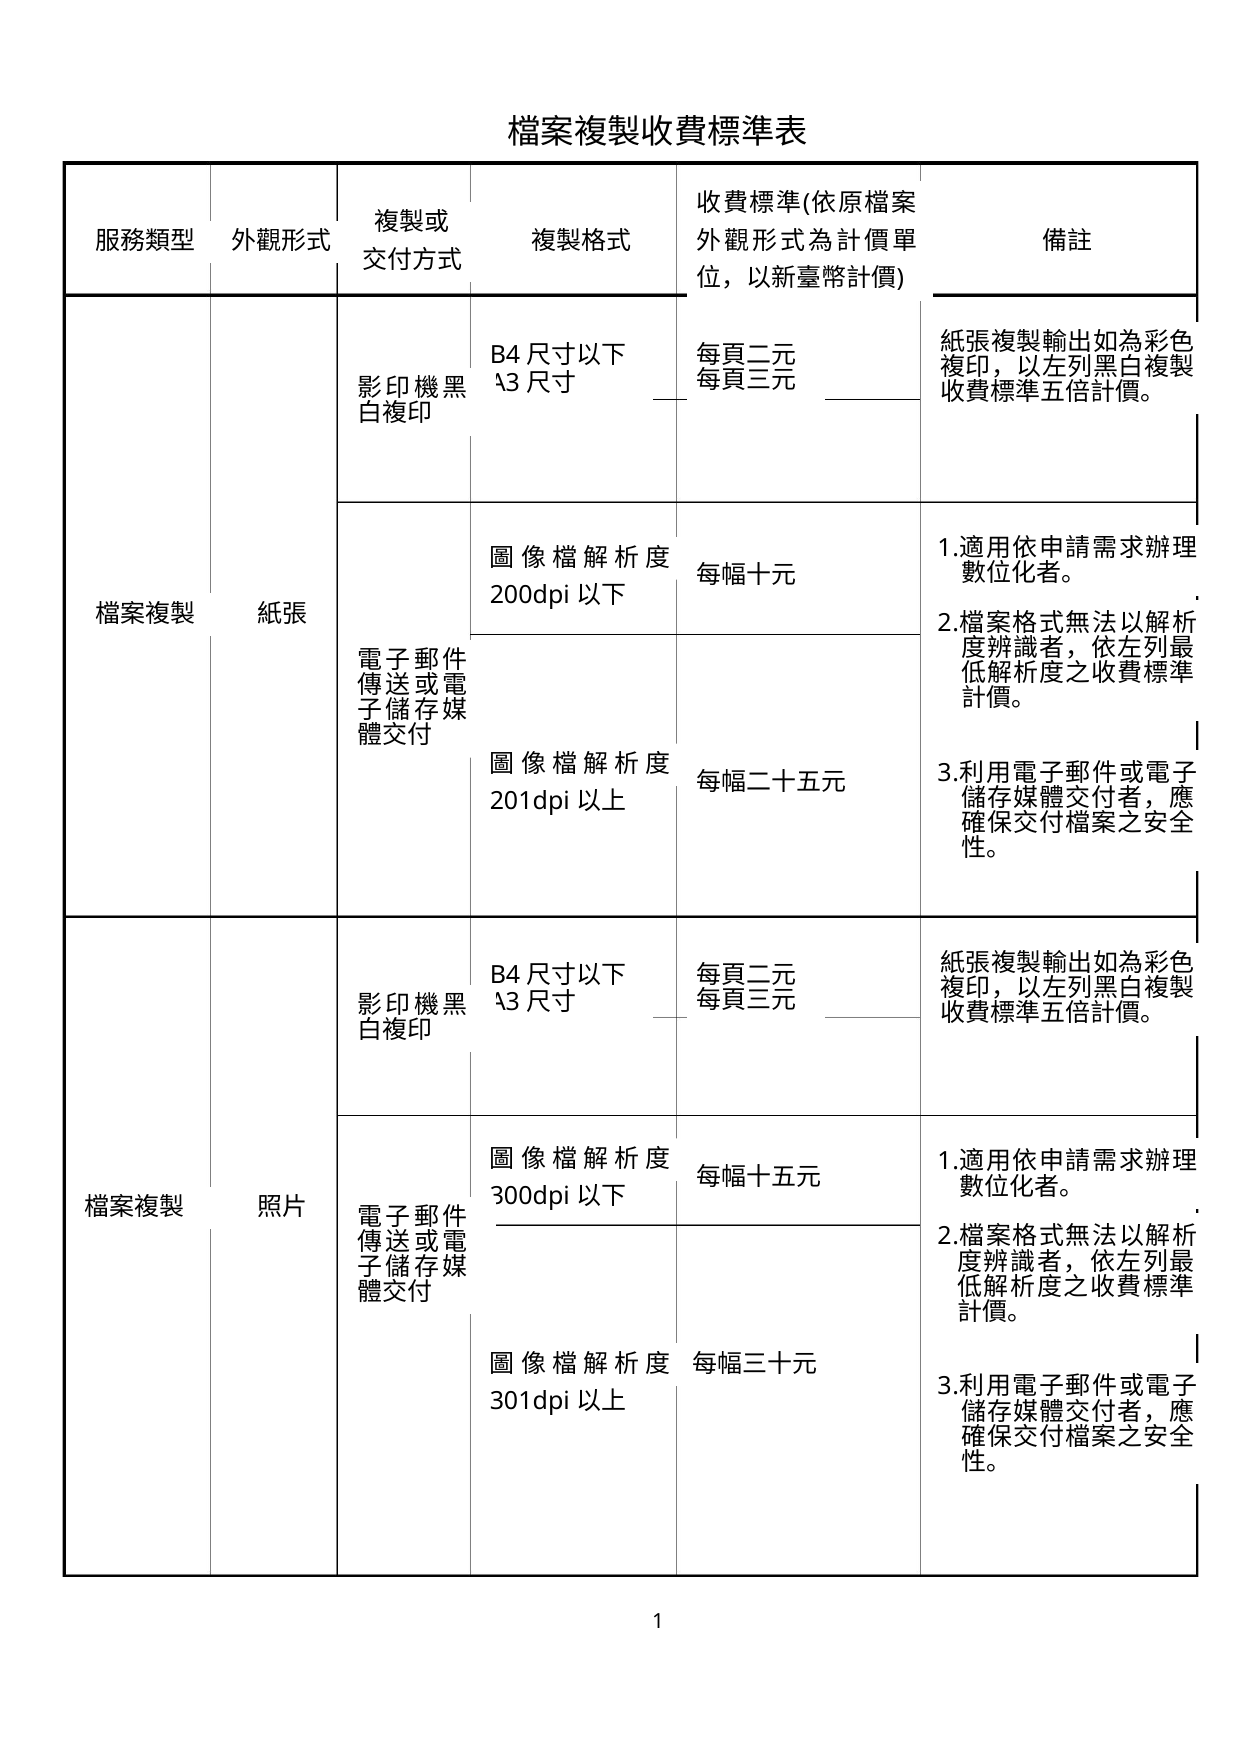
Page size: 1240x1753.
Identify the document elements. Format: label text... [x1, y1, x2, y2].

text 檔案複製 [96, 602, 215, 627]
text A3 尺寸 [496, 369, 644, 397]
text 低解析度之收費標準 [961, 662, 1216, 687]
text 子儲存媒 [357, 699, 487, 724]
text 儲存媒體交付者，應 [961, 787, 1216, 812]
text 白複印 [357, 1019, 487, 1044]
text 外觀形式為計價單 [696, 229, 937, 254]
text 檔案複製 [84, 1196, 204, 1221]
text 複印，以左列黑白複製 [940, 356, 1215, 381]
text 3.利用電子郵件或電子 [937, 759, 1216, 787]
text 圖 像 檔 解 析 度 [489, 546, 693, 571]
text 每頁二元 [696, 344, 816, 369]
text 影印機黑 [357, 994, 487, 1019]
text B4 尺寸以下 [489, 961, 644, 989]
text 收費標準五倍計價。 [940, 1002, 1215, 1027]
text 201dpi 以上 [489, 788, 635, 815]
text 子儲存媒 [357, 1256, 487, 1281]
text 計價。 [961, 687, 1216, 712]
text 度辨識者，依左列最 [957, 1250, 1216, 1275]
text 傳送或電 [357, 674, 487, 699]
text 電子郵件 [357, 1206, 487, 1231]
text 收費標準(依原檔案 [696, 190, 937, 217]
text 電子郵件 [357, 649, 487, 674]
text 照片 [257, 1196, 327, 1221]
text 性。 [961, 837, 1216, 862]
text 紙張複製輸出如為彩色 [940, 952, 1215, 977]
text 3.利用電子郵件或電子 [937, 1372, 1216, 1400]
text 1.適用依申請需求辦理 [937, 534, 1216, 562]
text 每幅十五元 [696, 1165, 841, 1190]
text 紙張 [257, 602, 327, 627]
text 2.檔案格式無法以解析 [937, 609, 1216, 637]
text 備註 [1042, 229, 1112, 254]
text 服務類型 外觀形式 [96, 229, 352, 254]
text 1.適用依申請需求辦理 [937, 1147, 1216, 1175]
text 複製格式 [532, 229, 651, 254]
text 數位化者。 [961, 562, 1216, 587]
text 低解析度之收費標準 [957, 1275, 1216, 1300]
text 每頁二元 [696, 963, 816, 988]
text A3 尺寸 [496, 989, 644, 1016]
picture [62, 161, 1199, 1577]
text 301dpi 以上 [489, 1388, 635, 1415]
text 白複印 [357, 402, 487, 427]
text 複印，以左列黑白複製 [940, 977, 1215, 1002]
text 收費標準五倍計價。 [940, 381, 1215, 406]
text 每幅十元 [696, 564, 816, 589]
text 確保交付檔案之安全 [961, 1425, 1216, 1450]
text 體交付 [357, 724, 487, 749]
text 圖 像 檔 解 析 度 [489, 1147, 693, 1172]
text 位，以新臺幣計價) [696, 265, 924, 292]
text 度辨識者，依左列最 [961, 637, 1216, 662]
text 數位化者。 [959, 1175, 1216, 1200]
text 交付方式 [362, 248, 482, 273]
text 體交付 [357, 1281, 487, 1306]
text 性。 [961, 1450, 1216, 1475]
text 計價。 [957, 1300, 1216, 1325]
text 300dpi 以下 [489, 1182, 635, 1210]
text 複製或 [374, 211, 469, 236]
text 200dpi 以下 [489, 581, 635, 609]
text 每頁三元 [696, 988, 816, 1013]
text 紙張複製輸出如為彩色 [940, 331, 1215, 356]
text 1 [652, 1610, 676, 1633]
text 每頁三元 [696, 369, 816, 394]
text 2.檔案格式無法以解析 [937, 1222, 1216, 1250]
text 圖 像 檔 解 析 度 每幅三十元 [489, 1352, 853, 1377]
text 影印機黑 [357, 377, 487, 402]
text 每幅二十五元 [696, 771, 866, 796]
text 傳送或電 [357, 1231, 487, 1256]
text B4 尺寸以下 [489, 341, 644, 369]
text 確保交付檔案之安全 [961, 812, 1216, 837]
text 圖 像 檔 解 析 度 [489, 752, 693, 777]
text 檔案複製收費標準表 [507, 117, 839, 150]
text 儲存媒體交付者，應 [961, 1400, 1216, 1425]
